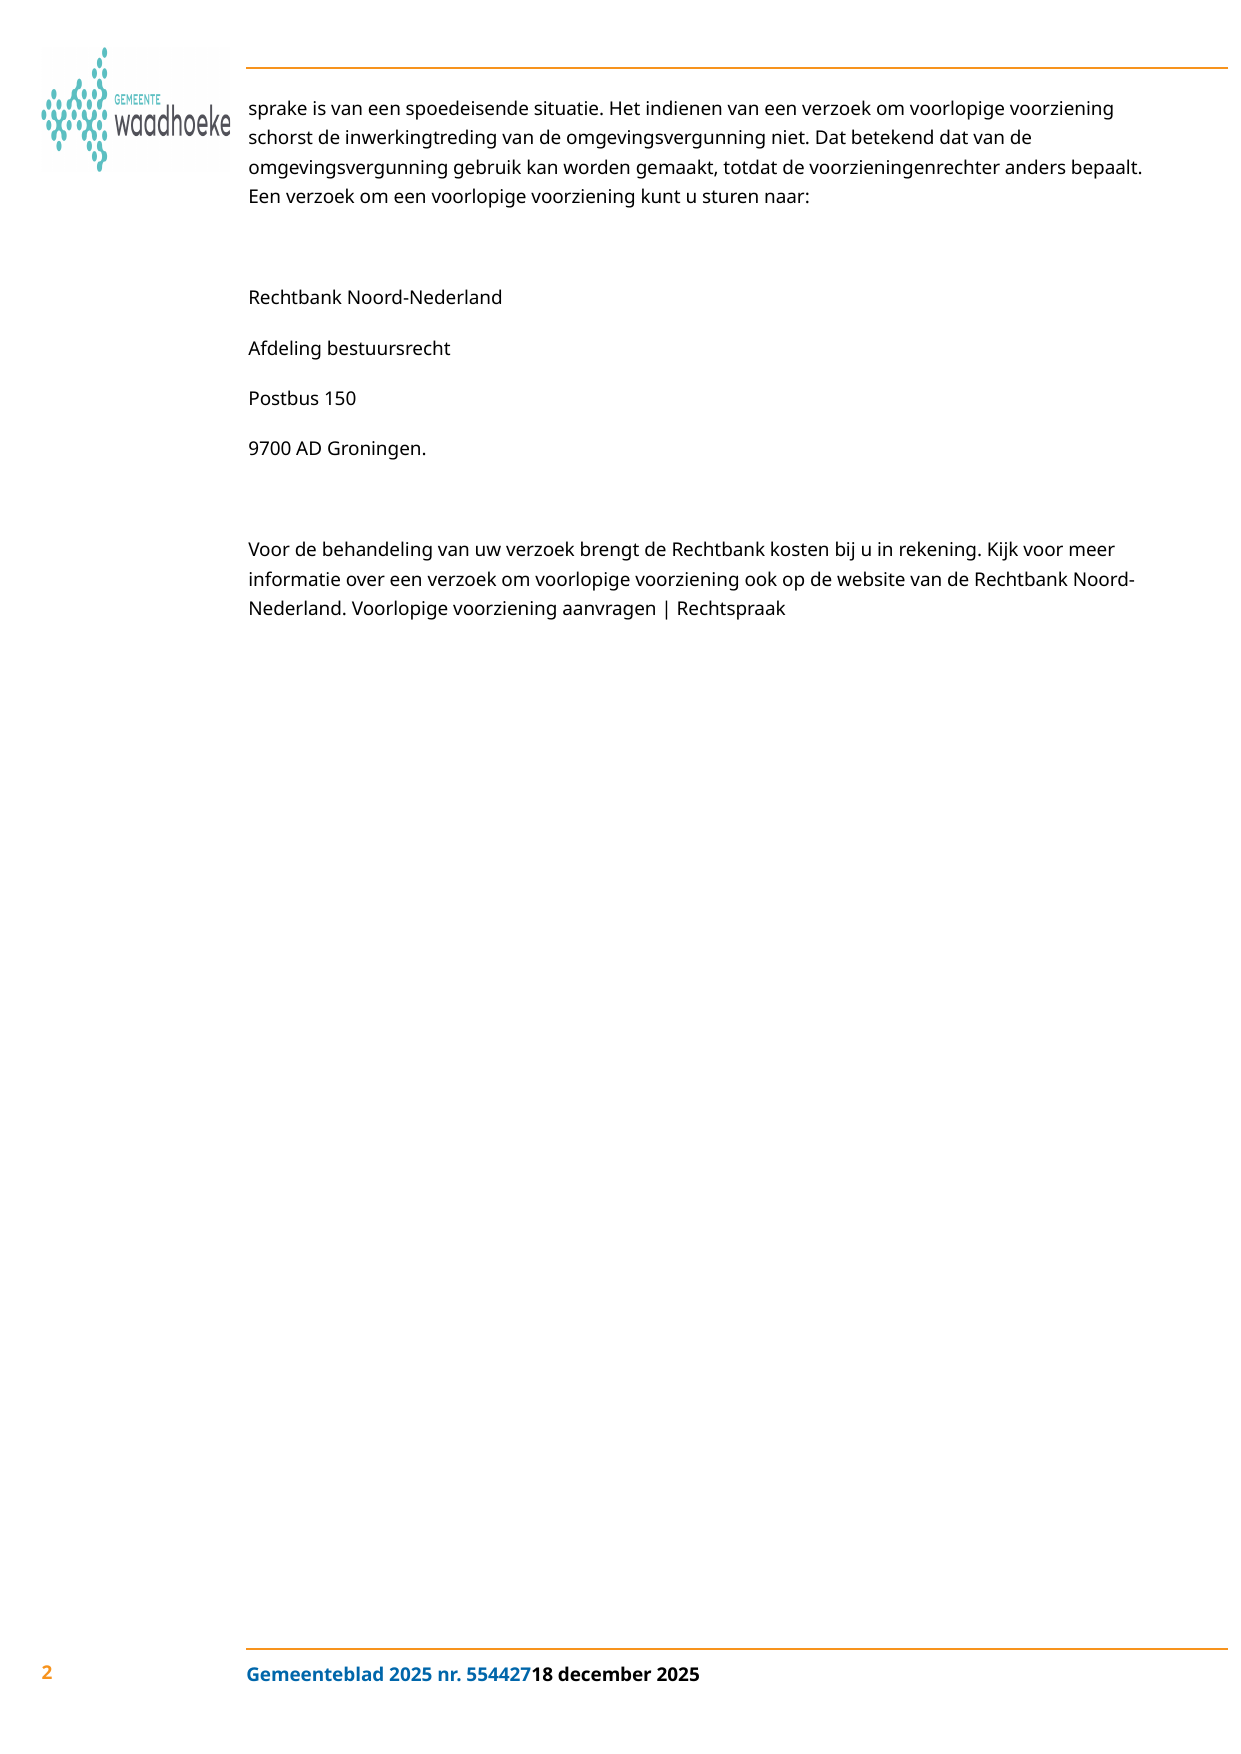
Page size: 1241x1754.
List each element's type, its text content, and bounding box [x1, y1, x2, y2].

text 9700 AD Groningen. [248, 436, 1152, 461]
text Voor de behandeling van uw verzoek brengt de Rechtbank kosten bij u in rekening. Kijk voor meer informatie over een verzoek om voorlopige voorziening ook op de website van de Rechtbank Noord-Nederland. Voorlopige voorziening aanvragen | Rechtspraak [248, 536, 1152, 621]
picture [41, 47, 231, 172]
text Afdeling bestuursrecht [248, 335, 1152, 361]
text Rechtbank Noord-Nederland [248, 284, 1152, 310]
text sprake is van een spoedeisende situatie. Het indienen van een verzoek om voorlopige voorziening schorst de inwerkingtreding van de omgevingsvergunning niet. Dat betekend dat van de omgevingsvergunning gebruik kan worden gemaakt, totdat de voorzieningenrechter anders bepaalt. Een verzoek om een voorlopige voorziening kunt u sturen naar: [248, 95, 1152, 209]
text Postbus 150 [248, 385, 1152, 411]
